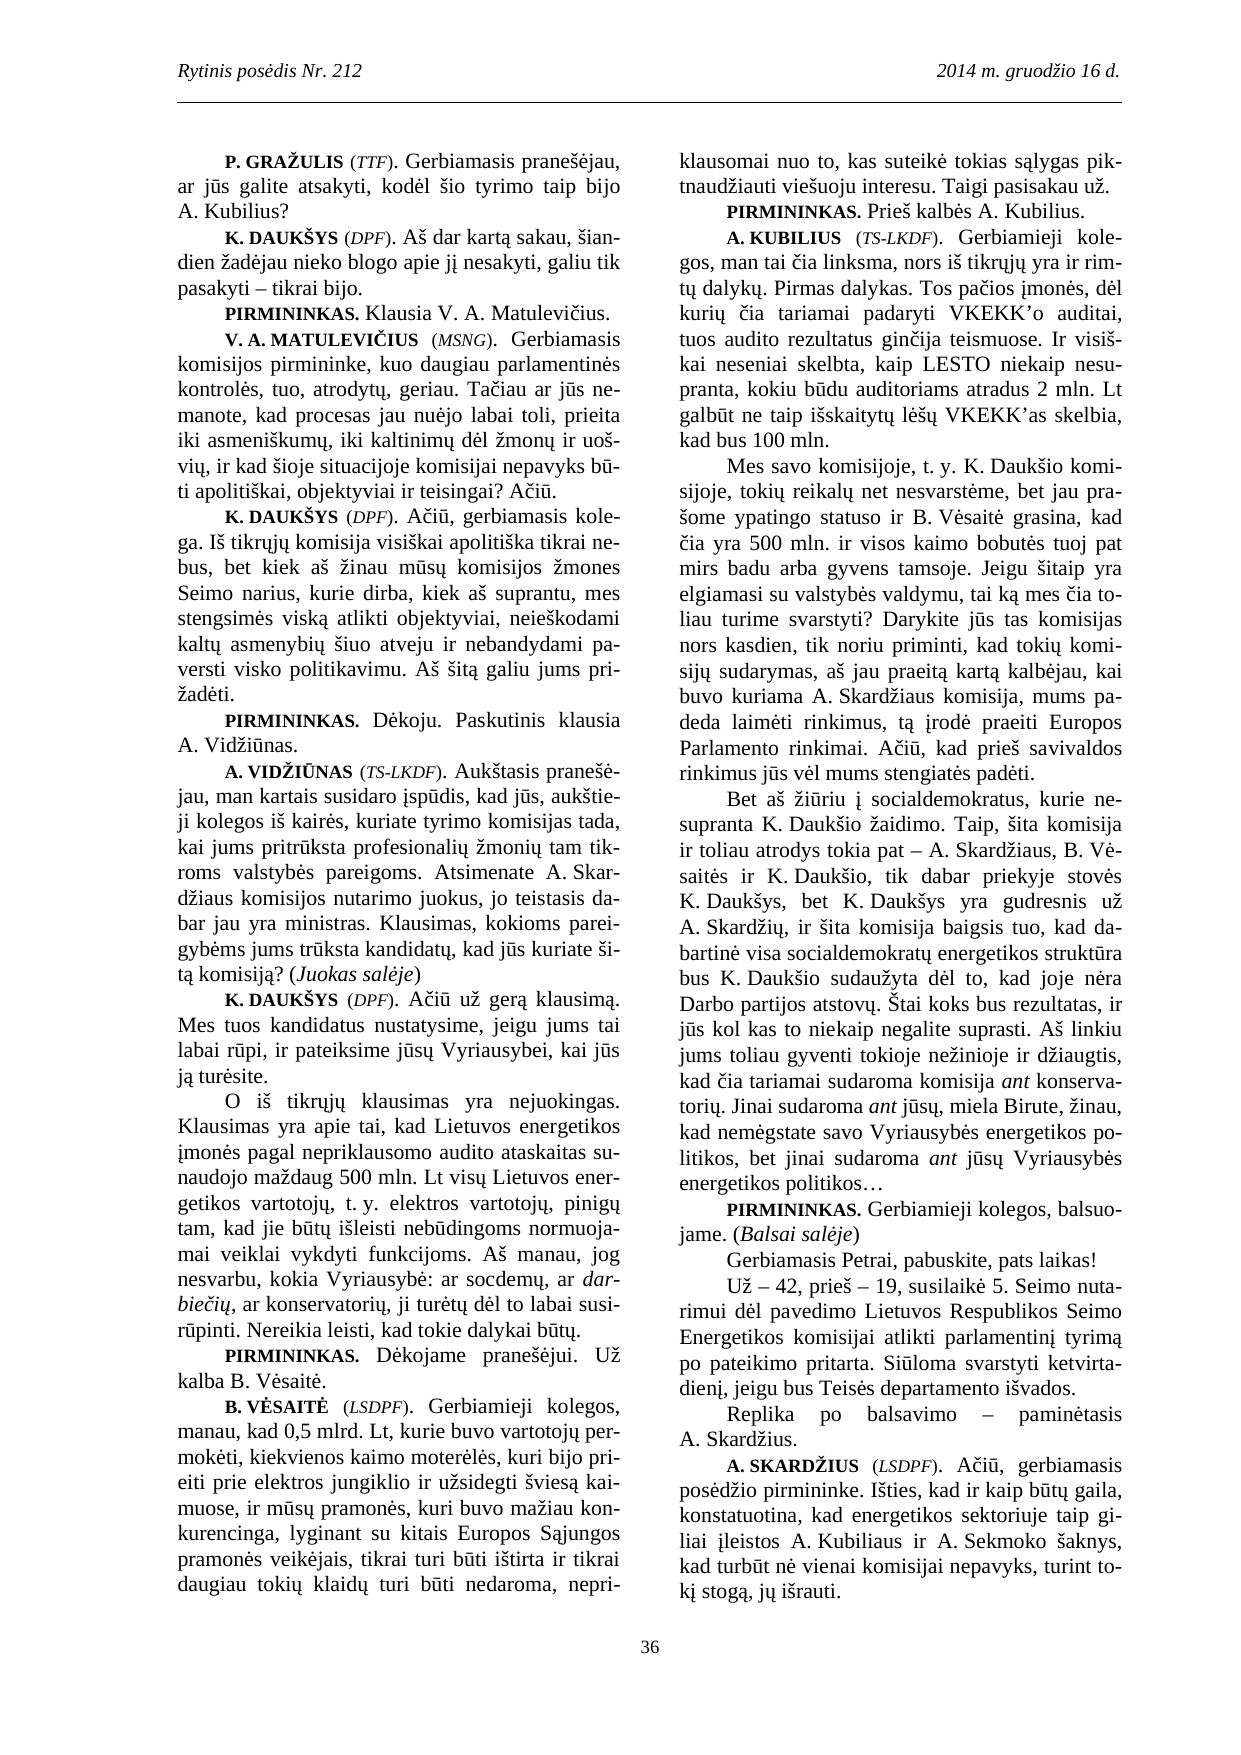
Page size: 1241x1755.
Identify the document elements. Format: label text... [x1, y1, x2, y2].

text PIRMININKAS. Prieš kal­bės A. Ku­bi­lius. [679, 198, 1122, 224]
text klau­so­mai nuo to, kas su­tei­kė to­kias są­ly­gas pik­tnau­džiau­ti vie­šuo­ju in­te­re­su. Tai­gi pa­si­sa­kau už. [679, 148, 1122, 198]
text PIRMININKAS. Klau­sia V. A. Ma­tu­le­vi­čius. [177, 300, 620, 326]
text K. DAUKŠYS (DPF). Ačiū už ge­rą klau­si­mą. Mes tuos kan­di­da­tus nu­sta­ty­si­me, jei­gu jums tai la­bai rū­pi, ir pa­teik­si­me jū­sų Vy­riau­sy­bei, kai jūs ją tu­rė­si­te. [177, 986, 620, 1088]
text V. A. MATULEVIČIUS (MSNG). Ger­bia­ma­sis ko­mi­si­jos pir­mi­nin­ke, kuo dau­giau par­la­men­ti­nės kon­tro­lės, tuo, at­ro­dy­tų, ge­riau. Ta­čiau ar jūs ne­ma­no­te, kad pro­ce­sas jau nu­ė­jo la­bai to­li, pri­ei­ta iki as­me­niš­ku­mų, iki kal­ti­ni­mų dėl žmo­nų ir uoš­vių, ir kad šio­je si­tu­a­ci­jo­je ko­mi­si­jai ne­pa­vyks bū­ti apo­li­tiš­kai, ob­jek­ty­viai ir tei­sin­gai? Ačiū. [177, 326, 620, 503]
text O iš tik­rų­jų klau­si­mas yra ne­juo­kin­gas. Klau­si­mas yra apie tai, kad Lie­tu­vos ener­ge­ti­kos įmo­nės pa­gal ne­pri­klau­so­mo au­di­to ata­skai­tas su­nau­do­jo maž­daug 500 mln. Lt vi­sų Lie­tu­vos ener­ge­ti­kos var­to­to­jų, t. y. elek­tros var­to­to­jų, pi­ni­gų tam, kad jie bū­tų iš­leis­ti ne­bū­din­goms nor­muo­ja­mai veik­lai vyk­dy­ti funk­ci­joms. Aš ma­nau, jog ne­svar­bu, ko­kia Vy­riau­sy­bė: ar soc­de­mų, ar dar­bie­čių, ar kon­ser­va­to­rių, ji tu­rė­tų dėl to la­bai su­si­rū­pin­ti. Ne­rei­kia leis­ti, kad to­kie da­ly­kai bū­tų. [177, 1088, 620, 1342]
text PIRMININKAS. Dė­ko­ja­me pra­ne­šė­jui. Už kal­ba B. Vė­sai­tė. [177, 1342, 620, 1393]
text A. VIDŽIŪNAS (TS-LKDF). Aukš­ta­sis pra­ne­šė­jau, man kar­tais su­si­da­ro įspū­dis, kad jūs, aukš­tie­ji ko­le­gos iš kai­rės, ku­ria­te ty­ri­mo ko­mi­si­jas ta­da, kai jums pri­trūks­ta pro­fe­sio­na­lių žmo­nių tam tik­roms vals­ty­bės pa­rei­goms. At­si­me­na­te A. Skar­džiaus ko­mi­si­jos nu­ta­ri­mo juo­kus, jo teis­ta­sis da­bar jau yra mi­nist­ras. Klau­si­mas, ko­kioms pa­rei­gy­bėms jums trūks­ta kan­di­da­tų, kad jūs ku­ria­te ši­tą ko­mi­si­ją? (Juo­kas sa­lė­je) [177, 758, 620, 986]
text K. DAUKŠYS (DPF). Ačiū, ger­bia­ma­sis ko­le­ga. Iš tik­rų­jų ko­mi­si­ja vi­siš­kai apo­li­tiš­ka tik­rai ne­bus, bet kiek aš ži­nau mū­sų ko­mi­si­jos žmo­nes Sei­mo na­rius, ku­rie dir­ba, kiek aš su­pran­tu, mes steng­si­mės vis­ką at­lik­ti ob­jek­ty­viai, ne­ieš­ko­da­mi kal­tų as­me­ny­bių šiuo at­ve­ju ir ne­ban­dy­da­mi pa­vers­ti vis­ko po­li­ti­ka­vi­mu. Aš ši­tą ga­liu jums pri­ža­dė­ti. [177, 503, 620, 707]
text Mes sa­vo ko­mi­si­jo­je, t. y. K. Dauk­šio ko­mi­si­jo­je, to­kių rei­ka­lų net ne­svars­tė­me, bet jau pra­šo­me ypa­tin­go sta­tu­so ir B. Vė­sai­tė gra­si­na, kad čia yra 500 mln. ir vi­sos kai­mo bo­bu­tės tuoj pat mirs ba­du ar­ba gy­vens tam­so­je. Jei­gu ši­taip yra el­gia­ma­si su vals­ty­bės val­dy­mu, tai ką mes čia to­liau tu­ri­me svars­ty­ti? Da­ry­ki­te jūs tas ko­mi­si­jas nors kas­dien, tik no­riu pri­min­ti, kad to­kių ko­mi­sijų su­da­ry­mas, aš jau pra­ei­tą kar­tą kal­bė­jau, kai bu­vo ku­ria­ma A. Skar­džiaus ko­mi­si­ja, mums pa­de­da lai­mė­ti rin­ki­mus, tą įro­dė pra­ei­ti Eu­ro­pos Par­la­men­to rin­ki­mai. Ačiū, kad prieš sa­vi­val­dos rin­ki­mus jūs vėl mums sten­gia­tės pa­dė­ti. [679, 453, 1122, 786]
text A. KUBILIUS (TS-LKDF). Ger­bia­mie­ji ko­le­gos, man tai čia links­ma, nors iš tik­rų­jų yra ir rim­tų da­ly­kų. Pir­mas da­ly­kas. Tos pa­čios įmo­nės, dėl ku­rių čia ta­ria­mai pa­da­ry­ti VKEKK’o au­di­tai, tuos au­di­to re­zul­ta­tus gin­či­ja teis­muo­se. Ir vi­siš­kai ne­se­niai skelb­ta, kaip LESTO nie­kaip ne­su­pran­ta, ko­kiu bū­du au­di­to­riams at­ra­dus 2 mln. Lt gal­būt ne taip iš­skai­ty­tų lė­šų VKEKK’as skel­bia, kad bus 100 mln. [679, 224, 1122, 453]
text PIRMININKAS. Ger­bia­mie­ji ko­le­gos, bal­suo­ja­me. (Bal­sai sa­lė­je) [679, 1196, 1122, 1247]
text A. SKARDŽIUS (LSDPF). Ačiū, ger­bia­ma­sis po­sė­džio pir­mi­nin­ke. Iš­ties, kad ir kaip bū­tų gai­la, kon­sta­tuo­ti­na, kad ener­ge­ti­kos sek­to­riu­je taip gi­liai įleis­tos A. Ku­bi­liaus ir A. Sek­mo­ko šak­nys, kad tur­būt nė vie­nai ko­mi­si­jai ne­pa­vyks, tu­rint to­kį sto­gą, jų iš­rau­ti. [679, 1452, 1122, 1603]
text Bet aš žiū­riu į so­cial­de­mok­ra­tus, ku­rie ne­supran­ta K. Dauk­šio žai­di­mo. Taip, ši­ta ko­mi­si­ja ir to­liau at­ro­dys to­kia pat – A. Skar­džiaus, B. Vė­sai­tės ir K. Dauk­šio, tik da­bar prie­ky­je sto­vės K. Dauk­šys, bet K. Dauk­šys yra gud­res­nis už A. Skar­džių, ir ši­ta ko­mi­si­ja baig­sis tuo, kad da­bar­ti­nė vi­sa so­cial­de­mok­ra­tų ener­ge­ti­kos struk­tū­ra bus K. Dauk­šio su­dau­žy­ta dėl to, kad jo­je nė­ra Dar­bo par­ti­jos at­sto­vų. Štai koks bus re­zul­ta­tas, ir jūs kol kas to nie­kaip ne­ga­li­te su­pras­ti. Aš lin­kiu jums to­liau gy­ven­ti to­kio­je ne­ži­nio­je ir džiaug­tis, kad čia ta­ria­mai su­da­ro­ma ko­mi­si­ja ant kon­ser­va­to­rių. Ji­nai su­da­ro­ma ant jū­sų, mie­la Bi­ru­te, ži­nau, kad ne­mėgs­ta­te sa­vo Vy­riau­sy­bės ener­ge­ti­kos po­li­ti­kos, bet ji­nai su­da­ro­ma ant jū­sų Vy­riau­sy­bės ener­ge­ti­kos po­li­ti­kos… [679, 786, 1122, 1196]
text K. DAUKŠYS (DPF). Aš dar kar­tą sa­kau, šian­dien ža­dė­jau nie­ko blo­go apie jį ne­sa­ky­ti, ga­liu tik pa­sa­ky­ti – tik­rai bi­jo. [177, 224, 620, 300]
text B. VĖSAITĖ (LSDPF). Ger­bia­mie­ji ko­le­gos, ma­nau, kad 0,5 mlrd. Lt, ku­rie bu­vo var­to­to­jų per­mo­kė­ti, kiek­vie­nos kai­mo mo­te­rė­lės, ku­ri bi­jo pri­ei­ti prie elek­tros jun­gik­lio ir už­si­deg­ti švie­są kai­muo­se, ir mū­sų pra­mo­nės, ku­ri bu­vo ma­žiau kon­ku­ren­cin­ga, ly­gi­nant su ki­tais Eu­ro­pos Są­jun­gos pra­mo­nės vei­kė­jais, tik­rai tu­ri bū­ti iš­tir­ta ir tik­rai dau­giau to­kių klai­dų tu­ri bū­ti ne­da­ro­ma, ne­pri­ [177, 1393, 620, 1596]
text Už – 42, prieš – 19, su­si­lai­kė 5. Sei­mo nu­ta­ri­mui dėl pa­ve­di­mo Lie­tu­vos Res­pub­li­kos Sei­mo Ener­ge­ti­kos ko­mi­si­jai at­lik­ti par­la­men­ti­nį ty­ri­mą po pa­tei­ki­mo pri­tar­ta. Siū­lo­ma svars­ty­ti ket­vir­ta­die­nį, jei­gu bus Tei­sės de­par­ta­men­to iš­va­dos. [679, 1273, 1122, 1401]
text PIRMININKAS. Dė­ko­ju. Pas­ku­ti­nis klau­sia A. Vi­džiū­nas. [177, 707, 620, 758]
text Ger­bia­ma­sis Pet­rai, pa­bus­ki­te, pats lai­kas! [679, 1247, 1122, 1273]
text P. GRAŽULIS (TTF). Ger­bia­ma­sis pra­ne­šė­jau, ar jūs ga­li­te at­sa­ky­ti, ko­dėl šio ty­ri­mo taip bi­jo A. Ku­bi­lius? [177, 148, 620, 224]
text Re­pli­ka po bal­sa­vi­mo – pa­mi­nė­ta­sis A. Skardžius. [679, 1401, 1122, 1452]
